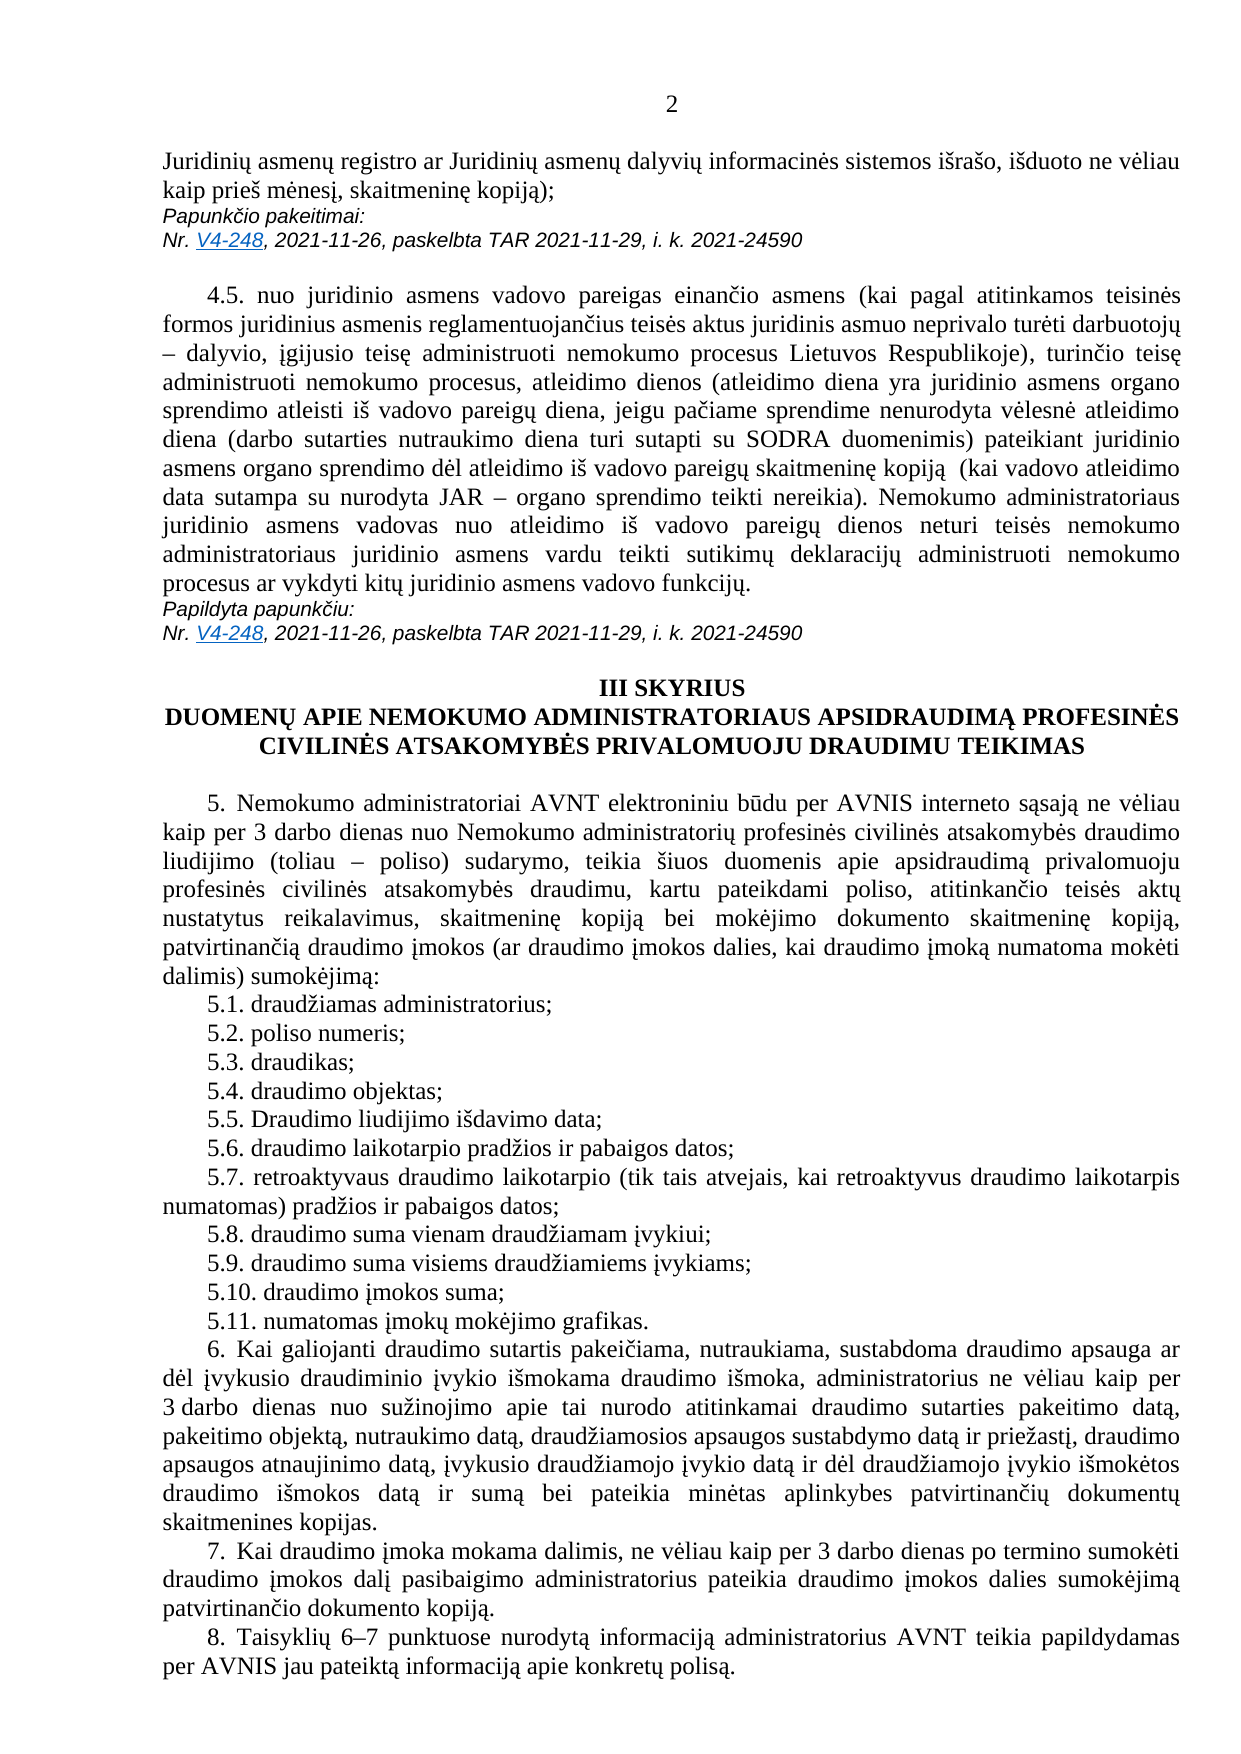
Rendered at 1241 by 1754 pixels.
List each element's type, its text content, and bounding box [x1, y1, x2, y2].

text Nr. V4-248, 2021-11-26, paskelbta TAR 2021-11-29, i. k. 2021-24590 [162, 621, 1181, 644]
text 5.10. draudimo įmokos suma; [162, 1277, 1181, 1306]
text Papunkčio pakeitimai: [162, 204, 1181, 228]
text 5.4. draudimo objektas; [162, 1076, 1181, 1104]
text 5.2. poliso numeris; [162, 1018, 1181, 1047]
text 5.7. retroaktyvaus draudimo laikotarpio (tik tais atvejais, kai retroaktyvus draudimo laikotarpis numatomas) pradžios ir pabaigos datos; [162, 1162, 1181, 1219]
text 8. Taisyklių 6–7 punktuose nurodytą informaciją administratorius AVNT teikia papildydamas per AVNIS jau pateiktą informaciją apie konkretų polisą. [162, 1622, 1181, 1679]
text Juridinių asmenų registro ar Juridinių asmenų dalyvių informacinės sistemos išrašo, išduoto ne vėliau kaip prieš mėnesį, skaitmeninę kopiją); [162, 146, 1181, 204]
text 5.5. Draudimo liudijimo išdavimo data; [162, 1104, 1181, 1133]
text 5.9. draudimo suma visiems draudžiamiems įvykiams; [162, 1248, 1181, 1277]
text Papildyta papunkčiu: [162, 597, 1181, 621]
text 5. Nemokumo administratoriai AVNT elektroniniu būdu per AVNIS interneto sąsają ne vėliau kaip per 3 darbo dienas nuo Nemokumo administratorių profesinės civilinės atsakomybės draudimo liudijimo (toliau – poliso) sudarymo, teikia šiuos duomenis apie apsidraudimą privalomuoju profesinės civilinės atsakomybės draudimu, kartu pateikdami poliso, atitinkančio teisės aktų nustatytus reikalavimus, skaitmeninę kopiją bei mokėjimo dokumento skaitmeninę kopiją, patvirtinančią draudimo įmokos (ar draudimo įmokos dalies, kai draudimo įmoką numatoma mokėti dalimis) sumokėjimą: [162, 788, 1181, 989]
text 4.5. nuo juridinio asmens vadovo pareigas einančio asmens (kai pagal atitinkamos teisinės formos juridinius asmenis reglamentuojančius teisės aktus juridinis asmuo neprivalo turėti darbuotojų – dalyvio, įgijusio teisę administruoti nemokumo procesus Lietuvos Respublikoje), turinčio teisę administruoti nemokumo procesus, atleidimo dienos (atleidimo diena yra juridinio asmens organo sprendimo atleisti iš vadovo pareigų diena, jeigu pačiame sprendime nenurodyta vėlesnė atleidimo diena (darbo sutarties nutraukimo diena turi sutapti su SODRA duomenimis) pateikiant juridinio asmens organo sprendimo dėl atleidimo iš vadovo pareigų skaitmeninę kopiją (kai vadovo atleidimo data sutampa su nurodyta JAR – organo sprendimo teikti nereikia). Nemokumo administratoriaus juridinio asmens vadovas nuo atleidimo iš vadovo pareigų dienos neturi teisės nemokumo administratoriaus juridinio asmens vardu teikti sutikimų deklaracijų administruoti nemokumo procesus ar vykdyti kitų juridinio asmens vadovo funkcijų. [162, 280, 1181, 597]
text 5.8. draudimo suma vienam draudžiamam įvykiui; [162, 1219, 1181, 1248]
text 5.3. draudikas; [162, 1047, 1181, 1076]
text 5.11. numatomas įmokų mokėjimo grafikas. [162, 1306, 1181, 1334]
text 7. Kai draudimo įmoka mokama dalimis, ne vėliau kaip per 3 darbo dienas po termino sumokėti draudimo įmokos dalį pasibaigimo administratorius pateikia draudimo įmokos dalies sumokėjimą patvirtinančio dokumento kopiją. [162, 1536, 1181, 1622]
text III SKYRIUS [162, 673, 1181, 702]
text DUOMENŲ APIE NEMOKUMO ADMINISTRATORIAUS APSIDRAUDIMĄ PROFESINĖS CIVILINĖS ATSAKOMYBĖS PRIVALOMUOJU DRAUDIMU TEIKIMAS [162, 702, 1181, 759]
text Nr. V4-248, 2021-11-26, paskelbta TAR 2021-11-29, i. k. 2021-24590 [162, 228, 1181, 252]
text 5.1. draudžiamas administratorius; [162, 989, 1181, 1018]
text 6. Kai galiojanti draudimo sutartis pakeičiama, nutraukiama, sustabdoma draudimo apsauga ar dėl įvykusio draudiminio įvykio išmokama draudimo išmoka, administratorius ne vėliau kaip per 3 darbo dienas nuo sužinojimo apie tai nurodo atitinkamai draudimo sutarties pakeitimo datą, pakeitimo objektą, nutraukimo datą, draudžiamosios apsaugos sustabdymo datą ir priežastį, draudimo apsaugos atnaujinimo datą, įvykusio draudžiamojo įvykio datą ir dėl draudžiamojo įvykio išmokėtos draudimo išmokos datą ir sumą bei pateikia minėtas aplinkybes patvirtinančių dokumentų skaitmenines kopijas. [162, 1334, 1181, 1536]
text 5.6. draudimo laikotarpio pradžios ir pabaigos datos; [162, 1133, 1181, 1162]
